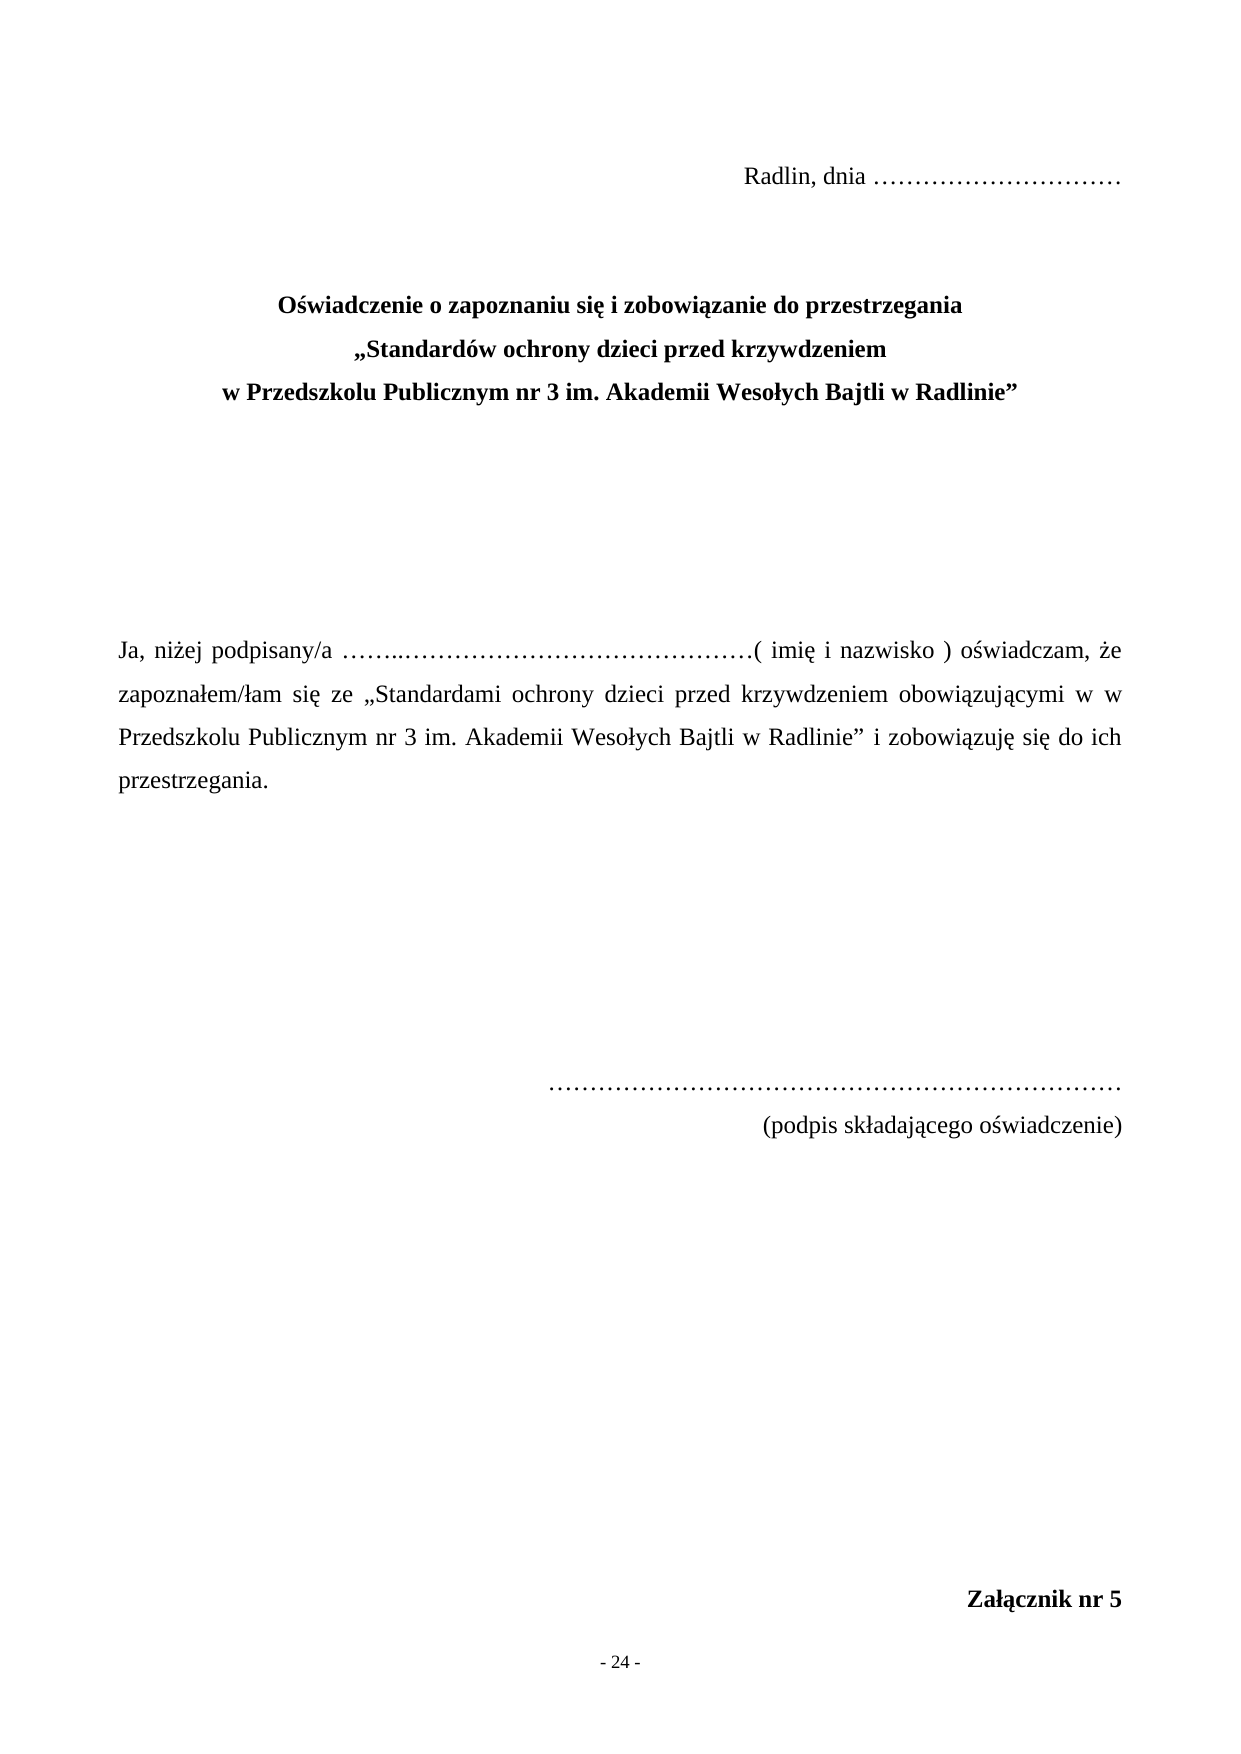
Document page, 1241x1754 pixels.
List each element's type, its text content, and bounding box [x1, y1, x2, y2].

text Oświadczenie o zapoznaniu się i zobowiązanie do przestrzegania [118, 291, 1122, 319]
text w Przedszkolu Publicznym nr 3 im. Akademii Wesołych Bajtli w Radlinie” [118, 377, 1122, 406]
text Ja, niżej podpisany/a ……..……………………………………( imię i nazwisko ) oświadczam, że zapoznałem/łam się ze „Standardami ochrony dzieci przed krzywdzeniem obowiązującymi w w Przedszkolu Publicznym nr 3 im. Akademii Wesołych Bajtli w Radlinie” i zobowiązuję się do ich przestrzegania. [118, 636, 1122, 794]
text Radlin, dnia ………………………… [118, 161, 1122, 190]
text (podpis składającego oświadczenie) [118, 1110, 1122, 1139]
text …………………………………………………………… [118, 1067, 1122, 1096]
text Załącznik nr 5 [118, 1584, 1122, 1613]
text „Standardów ochrony dzieci przed krzywdzeniem [118, 334, 1122, 362]
